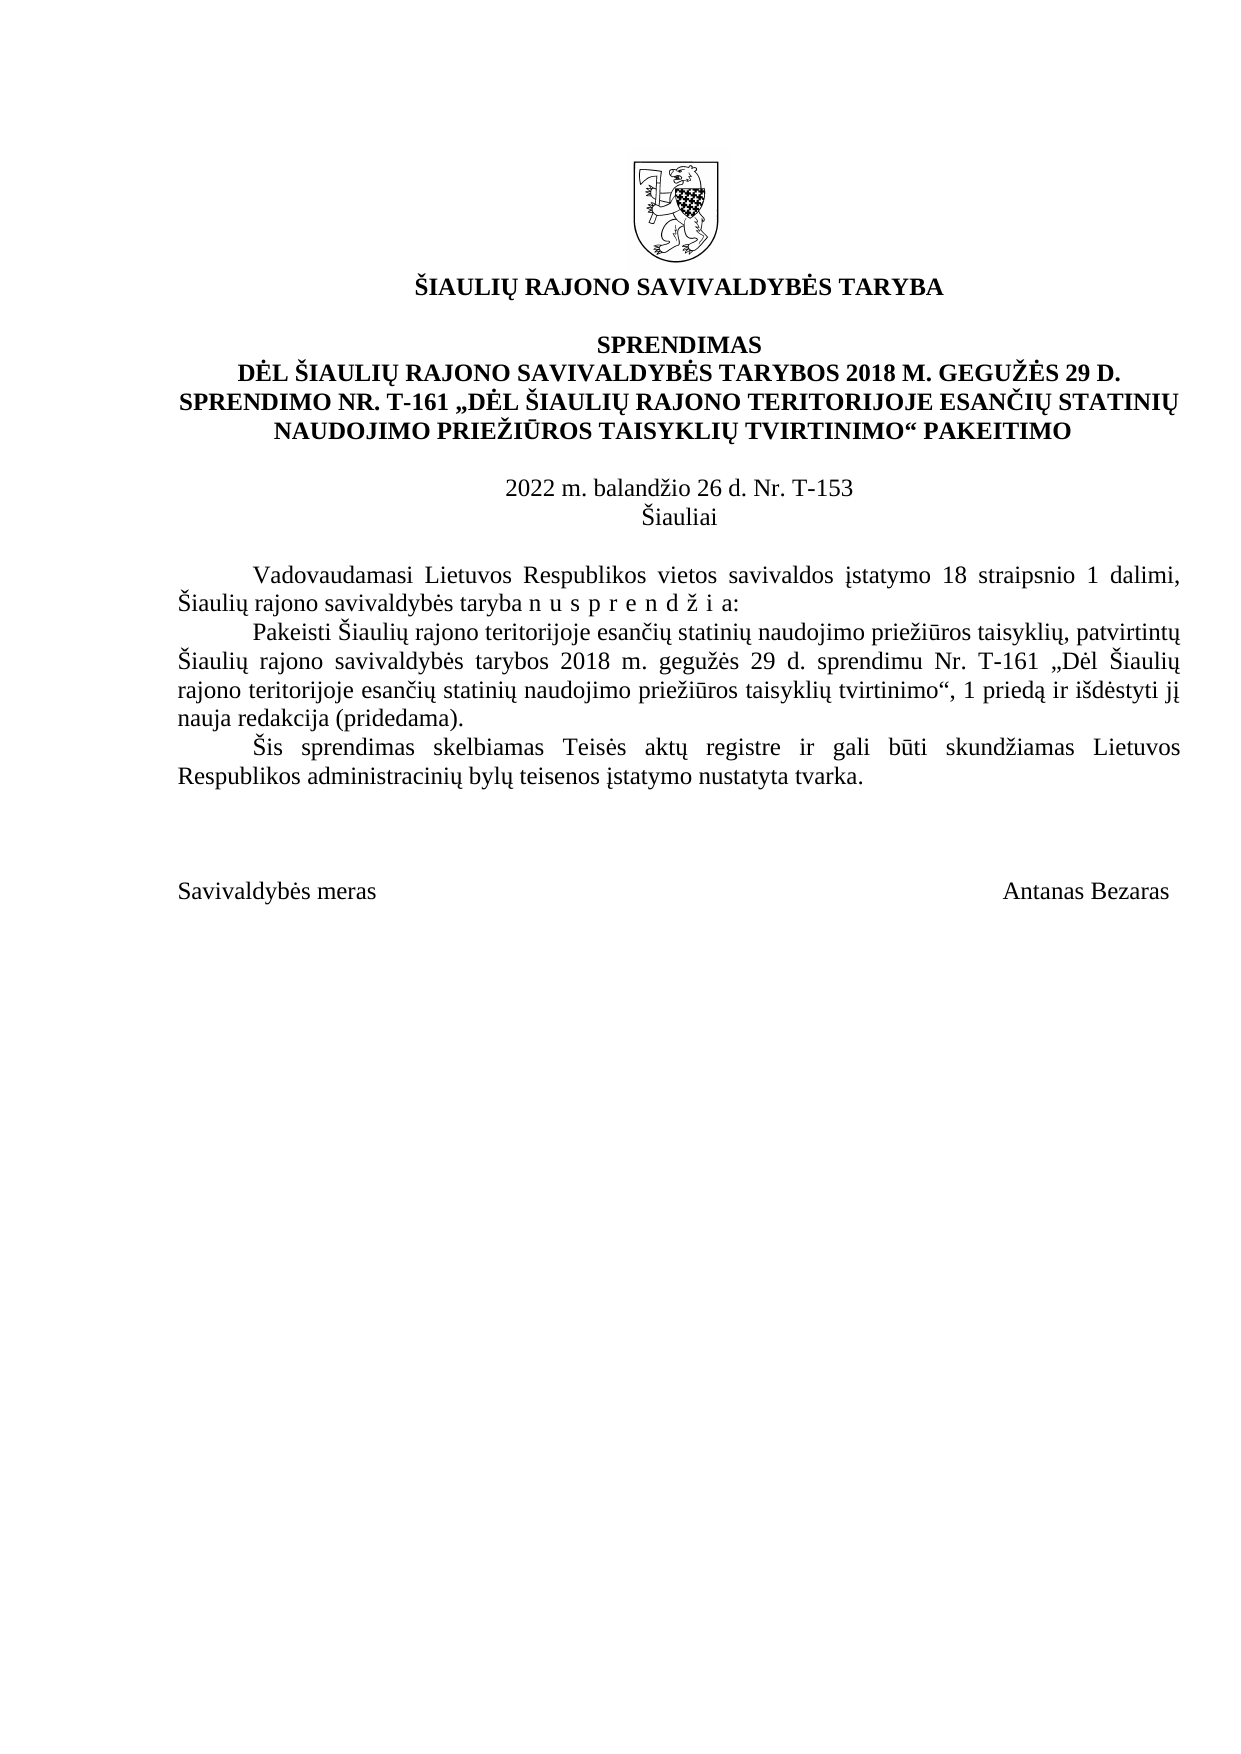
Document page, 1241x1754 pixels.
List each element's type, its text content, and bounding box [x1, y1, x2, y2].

text Pakeisti Šiaulių rajono teritorijoje esančių statinių naudojimo priežiūros taisyklių, patvirtintų Šiaulių rajono savivaldybės tarybos 2018 m. gegužės 29 d. sprendimu Nr. T-161 „Dėl Šiaulių rajono teritorijoje esančių statinių naudojimo priežiūros taisyklių tvirtinimo“, 1 priedą ir išdėstyti jį nauja redakcija (pridedama). [177, 617, 1181, 732]
text Savivaldybės meras Antanas Bezaras [177, 876, 1181, 905]
text Vadovaudamasi Lietuvos Respublikos vietos savivaldos įstatymo 18 straipsnio 1 dalimi, Šiaulių rajono savivaldybės taryba nusprendžia: [177, 560, 1181, 617]
text Šiauliai [177, 502, 1181, 531]
text Šis sprendimas skelbiamas Teisės aktų registre ir gali būti skundžiamas Lietuvos Respublikos administracinių bylų teisenos įstatymo nustatyta tvarka. [177, 732, 1181, 790]
text DĖL ŠIAULIŲ RAJONO SAVIVALDYBĖS TARYBOS 2018 M. GEGUŽĖS 29 D. SPRENDIMO NR. T-161 „DĖL ŠIAULIŲ RAJONO TERITORIJOJE ESANČIŲ STATINIŲ NAUDOJIMO PRIEŽIŪROS TAISYKLIŲ TVIRTINIMO“ PAKEITIMO [177, 358, 1181, 445]
text ŠIAULIŲ RAJONO SAVIVALDYBĖS TARYBA [177, 272, 1181, 301]
text SPRENDIMAS [177, 330, 1181, 358]
text 2022 m. balandžio 26 d. Nr. T-153 [177, 473, 1181, 502]
